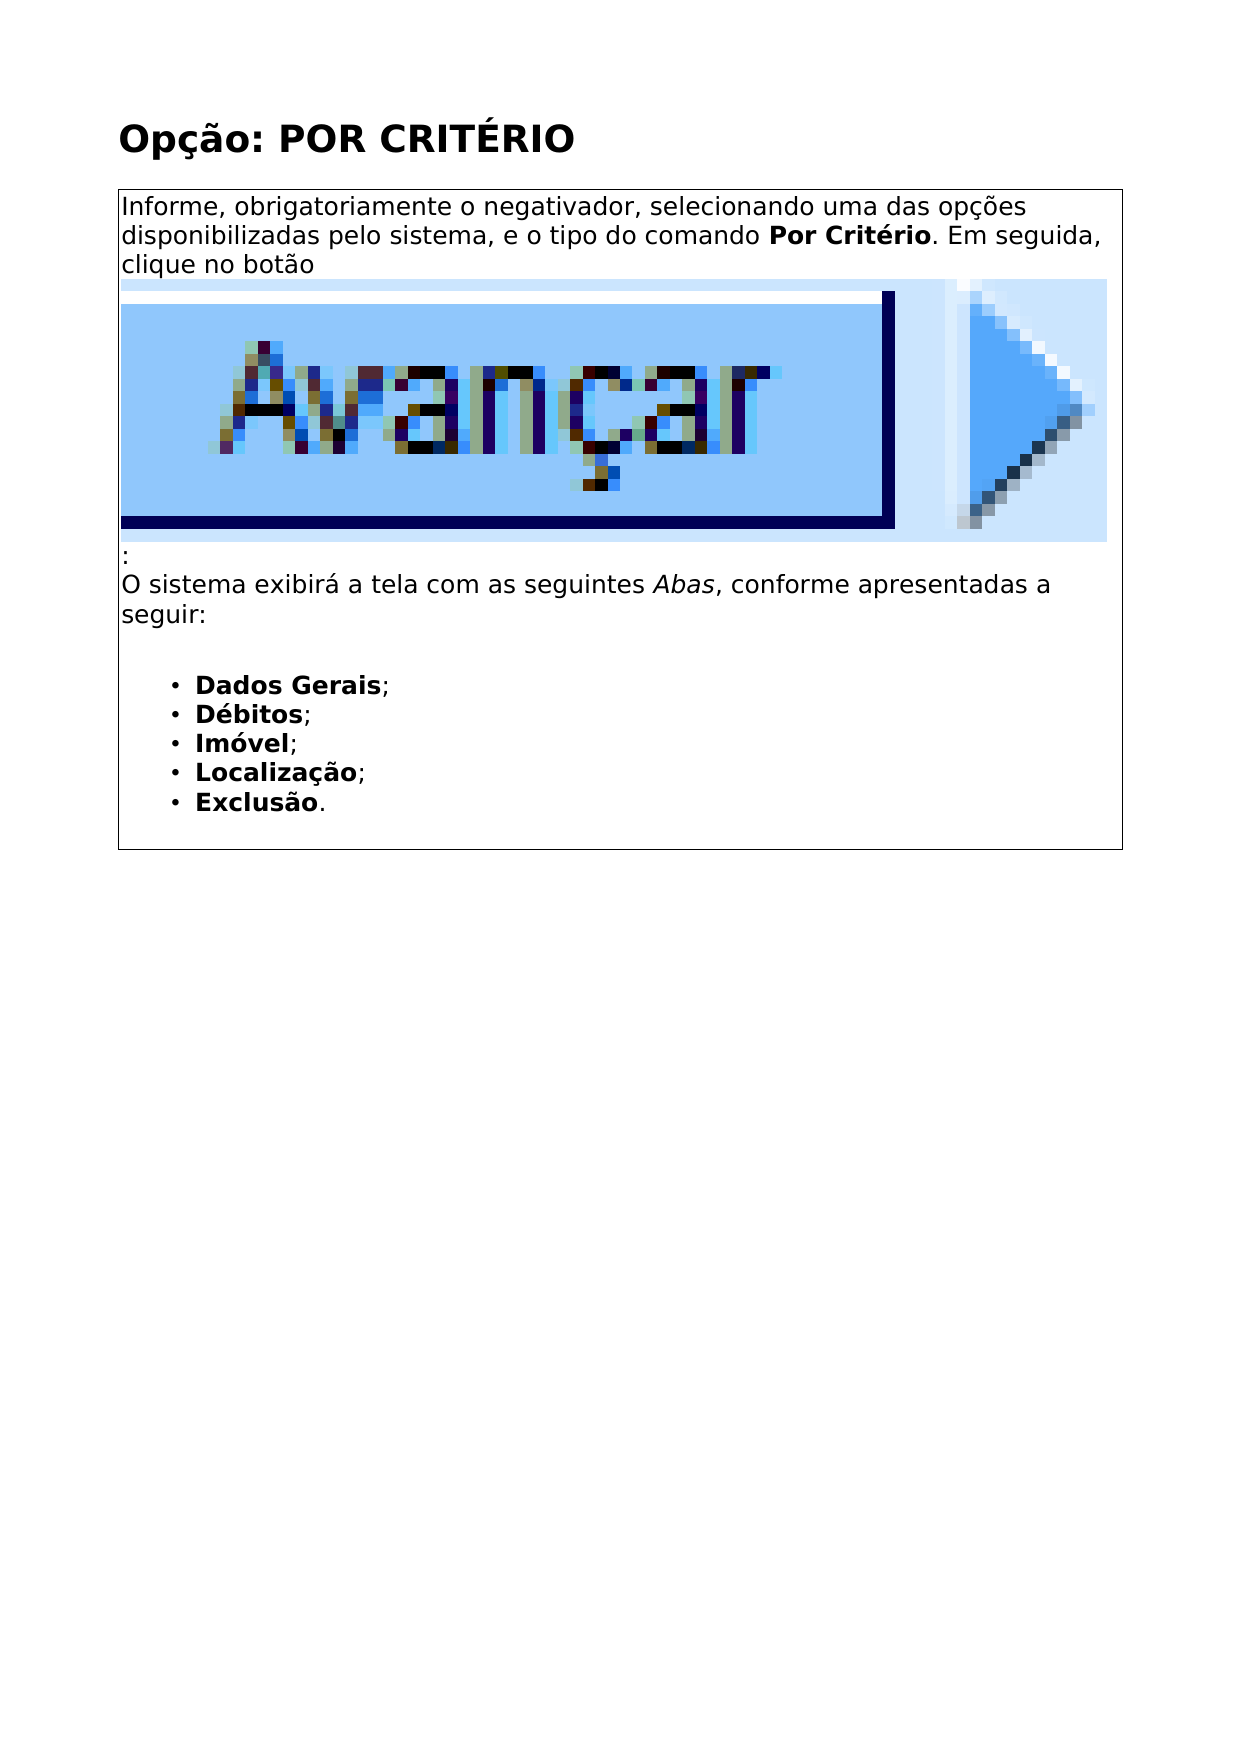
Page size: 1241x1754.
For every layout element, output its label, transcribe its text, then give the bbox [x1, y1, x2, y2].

subtitle Opção: POR CRITÉRIO [118, 118, 1122, 162]
picture [121, 279, 1120, 542]
table_header Informe, obrigatoriamente o negativador, selecionando uma das opções disponibilizadas pelo sistema, e o tipo do comando Por Critério. Em seguida, clique no botão : O sistema exibirá a tela com as seguintes Abas, conforme apresentadas a seguir: Dados Gerais; Débitos; Imóvel; Localização; Exclusão. [119, 190, 1122, 849]
